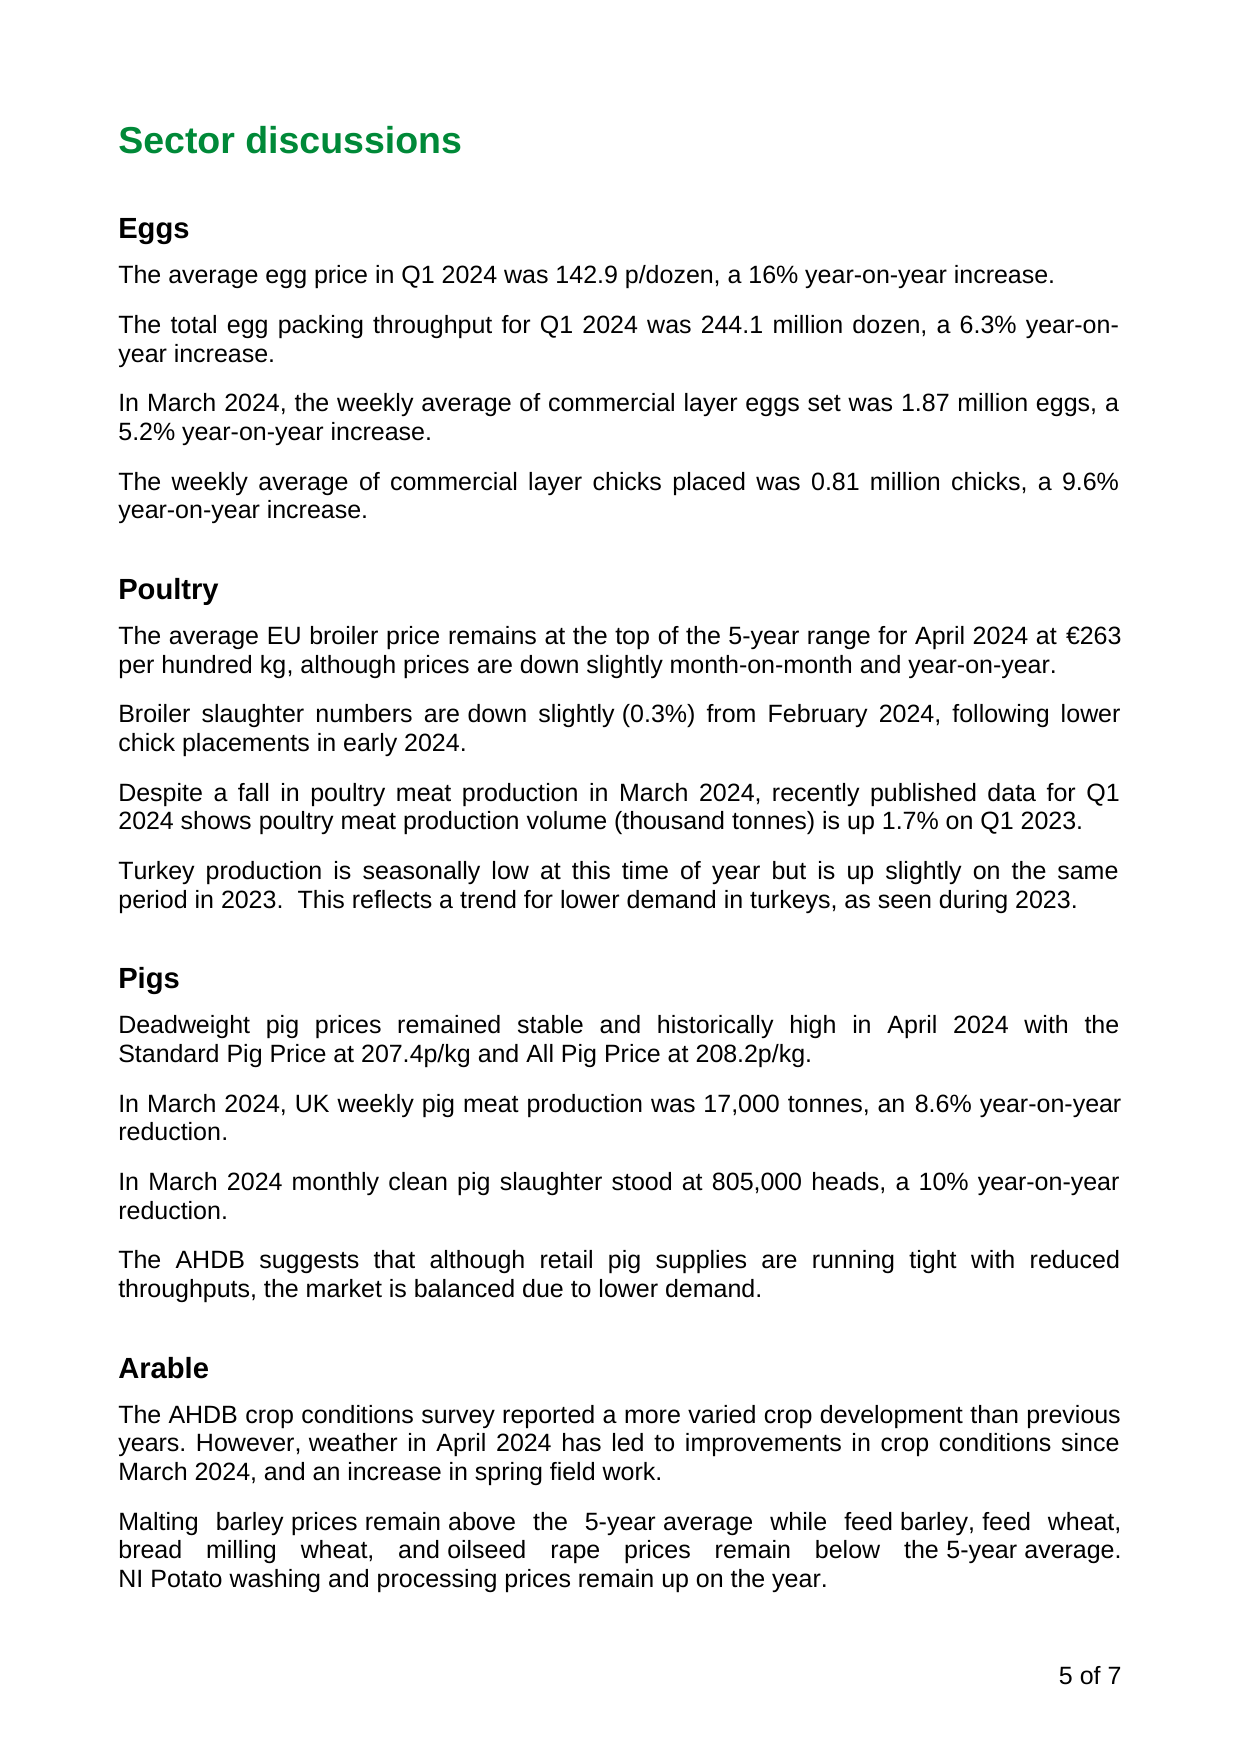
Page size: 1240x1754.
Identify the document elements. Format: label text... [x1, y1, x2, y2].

subtitle Sector discussions [118, 118, 1121, 161]
text The AHDB crop conditions survey reported a more varied crop development than previous years. However, weather in April 2024 has led to improvements in crop conditions since March 2024, and an increase in spring field work. [118, 1399, 1121, 1486]
text Despite a fall in poultry meat production in March 2024, recently published data for Q1 2024 shows poultry meat production volume (thousand tonnes) is up 1.7% on Q1 2023. [118, 777, 1121, 835]
text In March 2024, UK weekly pig meat production was 17,000 tonnes, an 8.6% year-on-year reduction. [118, 1088, 1121, 1146]
text In March 2024 monthly clean pig slaughter stood at 805,000 heads, a 10% year-on-year reduction. [118, 1167, 1121, 1224]
subtitle Arable [118, 1351, 1121, 1384]
text Broiler slaughter numbers are down slightly (0.3%) from February 2024, following lower chick placements in early 2024. [118, 699, 1121, 757]
subtitle Poultry [118, 572, 1121, 605]
subtitle Pigs [118, 961, 1121, 995]
subtitle Eggs [118, 211, 1121, 245]
text Deadweight pig prices remained stable and historically high in April 2024 with the Standard Pig Price at 207.4p/kg and All Pig Price at 208.2p/kg. [118, 1010, 1121, 1068]
text The average EU broiler price remains at the top of the 5-year range for April 2024 at €263 per hundred kg, although prices are down slightly month-on-month and year-on-year. [118, 621, 1121, 678]
text The AHDB suggests that although retail pig supplies are running tight with reduced throughputs, the market is balanced due to lower demand. [118, 1245, 1121, 1303]
text Turkey production is seasonally low at this time of year but is up slightly on the same period in 2023. This reflects a trend for lower demand in turkeys, as seen during 2023. [118, 856, 1121, 913]
text In March 2024, the weekly average of commercial layer eggs set was 1.87 million eggs, a 5.2% year-on-year increase. [118, 388, 1121, 446]
text The total egg packing throughput for Q1 2024 was 244.1 million dozen, a 6.3% year-on-year increase. [118, 310, 1121, 367]
text The weekly average of commercial layer chicks placed was 0.81 million chicks, a 9.6% year-on-year increase. [118, 466, 1121, 524]
text The average egg price in Q1 2024 was 142.9 p/dozen, a 16% year-on-year increase. [118, 260, 1121, 289]
text Malting barley prices remain above the 5-year average while feed barley, feed wheat, bread milling wheat, and oilseed rape prices remain below the 5-year average. NI Potato washing and processing prices remain up on the year. [118, 1507, 1121, 1593]
